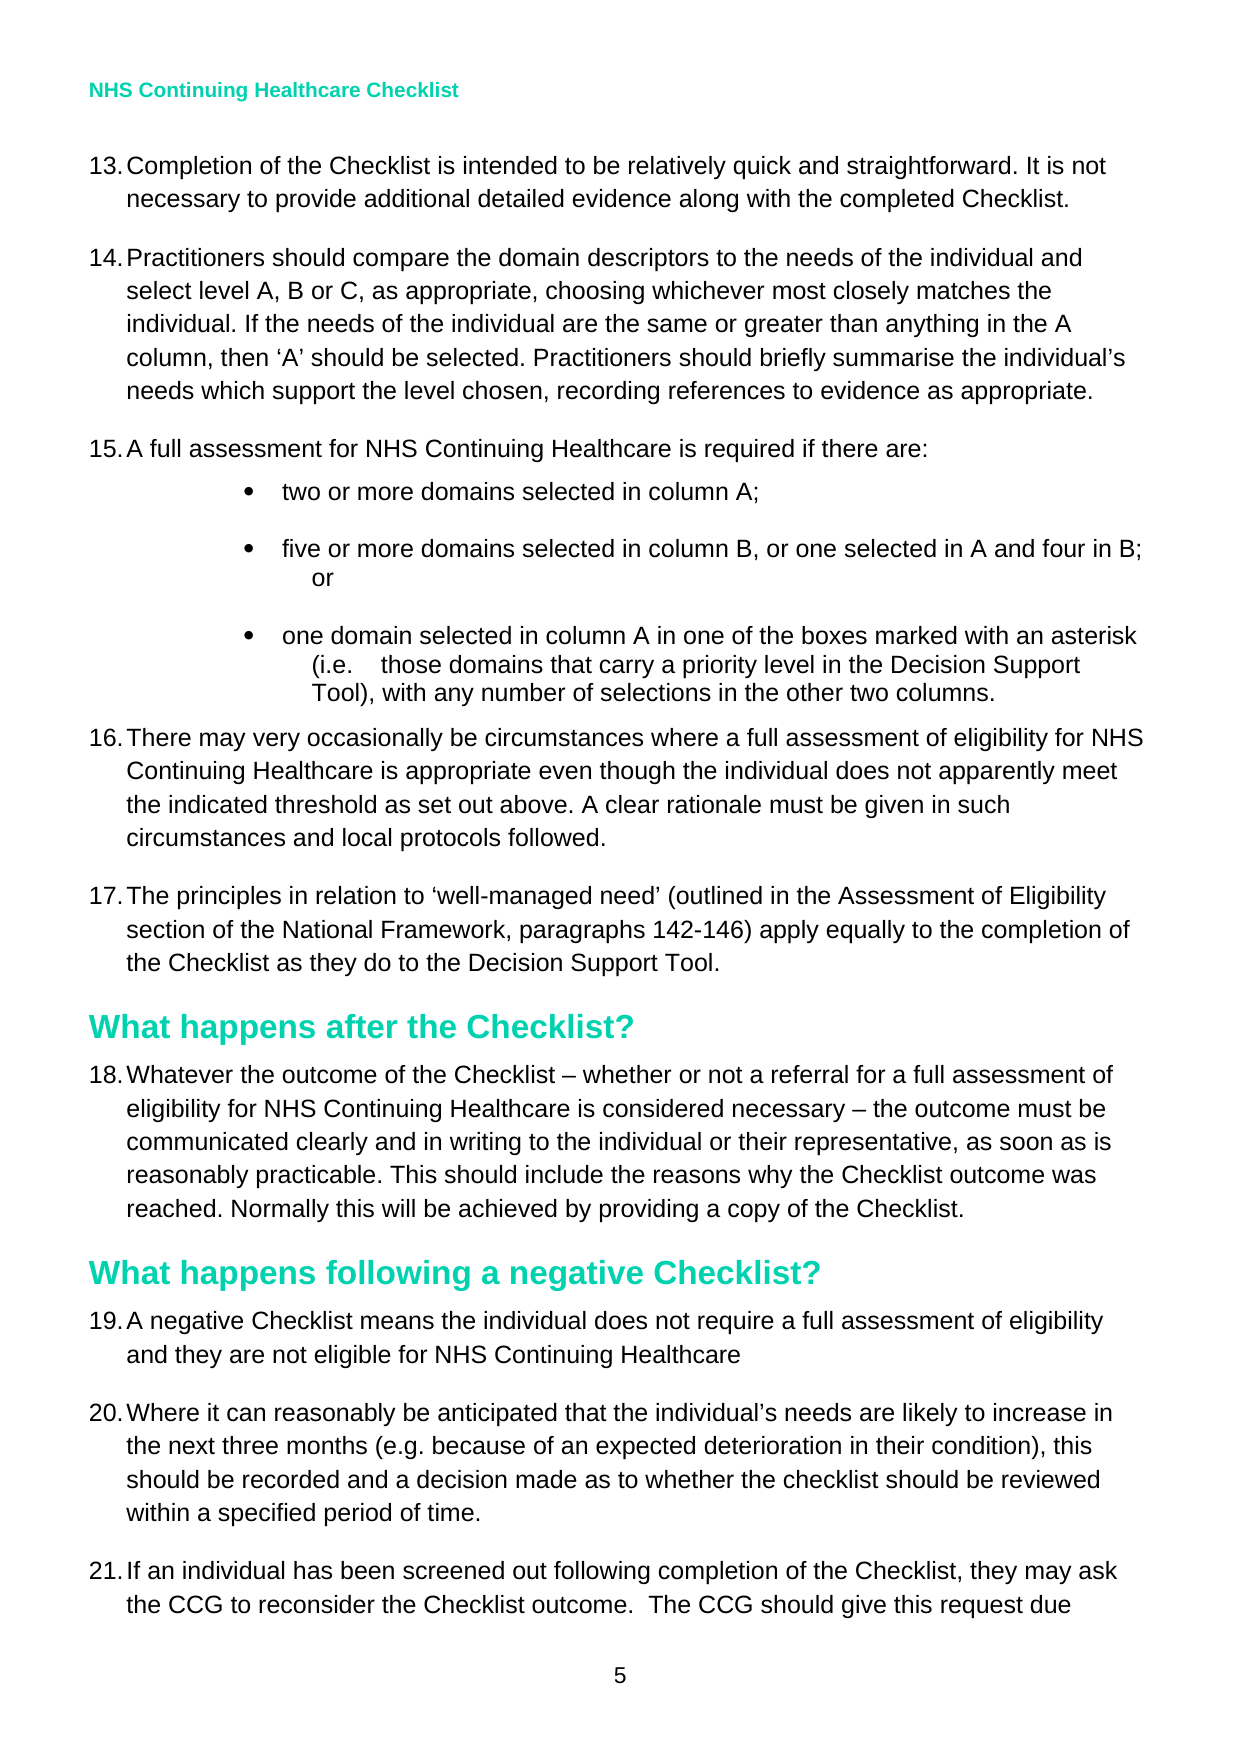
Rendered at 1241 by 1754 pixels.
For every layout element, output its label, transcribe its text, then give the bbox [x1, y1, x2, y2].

list Practitioners should compare the domain descriptors to the needs of the individual and select level A, B or C, as appropriate, choosing whichever most closely matches the individual. If the needs of the individual are the same or greater than anything in the A column, then ‘A’ should be selected. Practitioners should briefly summarise the individual’s needs which support the level chosen, recording references to evidence as appropriate. [89, 239, 1152, 406]
subtitle What happens following a negative Checklist? [89, 1261, 1152, 1291]
list Where it can reasonably be anticipated that the individual’s needs are likely to increase in the next three months (e.g. because of an expected deterioration in their condition), this should be recorded and a decision made as to whether the checklist should be reviewed within a specified period of time. [89, 1395, 1152, 1528]
list five or more domains selected in column B, or one selected in A and four in B; or [244, 534, 1152, 592]
list The principles in relation to ‘well-managed need’ (outlined in the Assessment of Eligibility section of the National Framework, paragraphs 142-146) apply equally to the completion of the Checklist as they do to the Decision Support Tool. [89, 878, 1152, 978]
list A full assessment for NHS Continuing Healthcare is required if there are: [89, 431, 1152, 464]
list Whatever the outcome of the Checklist – whether or not a referral for a full assessment of eligibility for NHS Continuing Healthcare is considered necessary – the outcome must be communicated clearly and in writing to the individual or their representative, as soon as is reasonably practicable. This should include the reasons why the Checklist outcome was reached. Normally this will be achieved by providing a copy of the Checklist. [89, 1057, 1152, 1224]
list one domain selected in column A in one of the boxes marked with an asterisk (i.e. those domains that carry a priority level in the Decision Support Tool), with any number of selections in the other two columns. [244, 621, 1152, 707]
list A negative Checklist means the individual does not require a full assessment of eligibility and they are not eligible for NHS Continuing Healthcare [89, 1303, 1152, 1370]
subtitle What happens after the Checklist? [89, 1016, 1152, 1045]
list Completion of the Checklist is intended to be relatively quick and straightforward. It is not necessary to provide additional detailed evidence along with the completed Checklist. [89, 148, 1152, 214]
list two or more domains selected in column A; [244, 477, 1152, 506]
list If an individual has been screened out following completion of the Checklist, they may ask the CCG to reconsider the Checklist outcome. The CCG should give this request due [89, 1553, 1152, 1620]
list There may very occasionally be circumstances where a full assessment of eligibility for NHS Continuing Healthcare is appropriate even though the individual does not apparently meet the indicated threshold as set out above. A clear rationale must be given in such circumstances and local protocols followed. [89, 720, 1152, 853]
